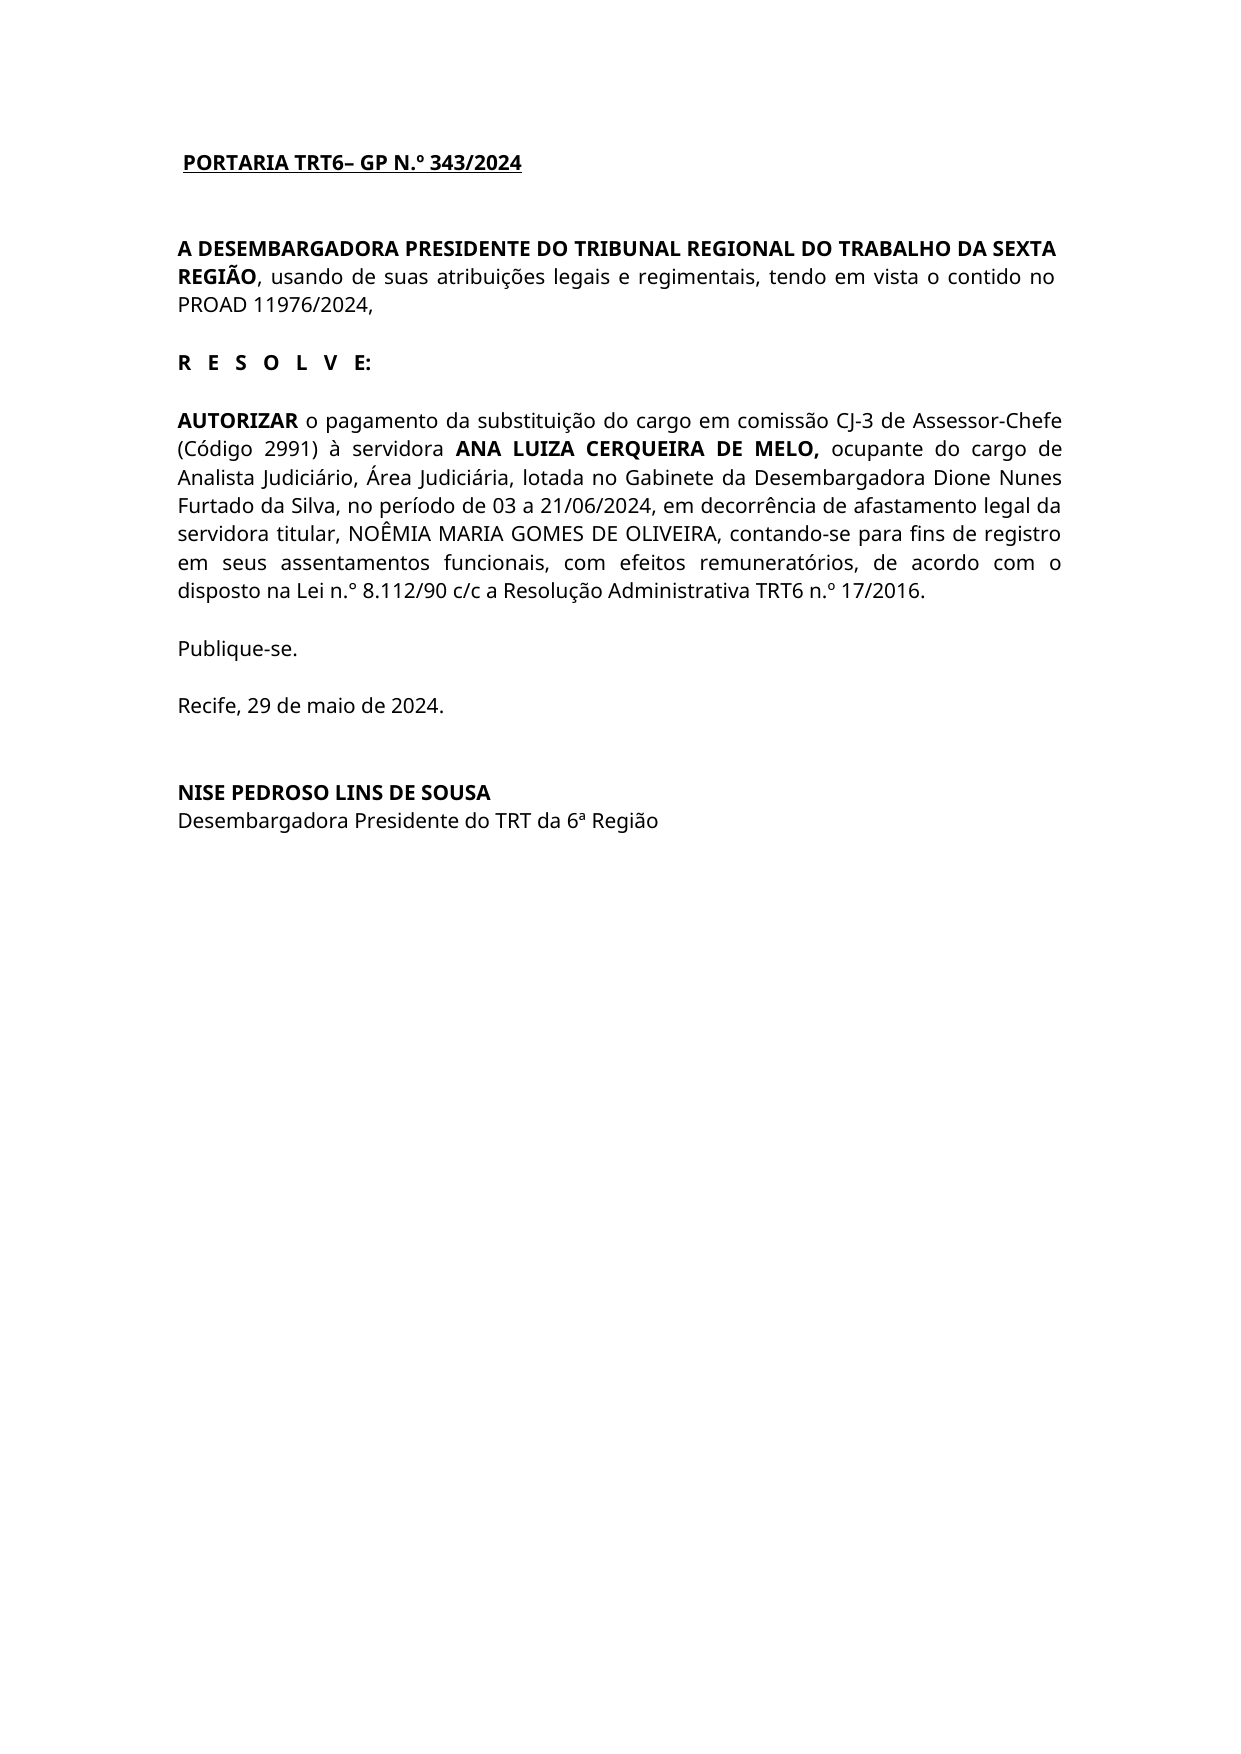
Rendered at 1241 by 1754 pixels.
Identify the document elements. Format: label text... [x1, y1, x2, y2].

text Publique-se. [177, 634, 1063, 662]
text Recife, 29 de maio de 2024. [177, 692, 1063, 720]
text AUTORIZAR o pagamento da substituição do cargo em comissão CJ-3 de Assessor-Chefe (Código 2991) à servidora ANA LUIZA CERQUEIRA DE MELO, ocupante do cargo de Analista Judiciário, Área Judiciária, lotada no Gabinete da Desembargadora Dione Nunes Furtado da Silva, no período de 03 a 21/06/2024, em decorrência de afastamento legal da servidora titular, NOÊMIA MARIA GOMES DE OLIVEIRA, contando-se para fins de registro em seus assentamentos funcionais, com efeitos remuneratórios, de acordo com o disposto na Lei n.° 8.112/90 c/c a Resolução Administrativa TRT6 n.º 17/2016. [177, 406, 1063, 605]
text NISE PEDROSO LINS DE SOUSA [177, 778, 1071, 806]
text Desembargadora Presidente do TRT da 6ª Região [177, 806, 1071, 834]
text PORTARIA TRT6– GP N.º 343/2024 [177, 148, 1063, 176]
text R E S O L V E: [177, 348, 1063, 377]
text A DESEMBARGADORA PRESIDENTE DO TRIBUNAL REGIONAL DO TRABALHO DA SEXTA REGIÃO, usando de suas atribuições legais e regimentais, tendo em vista o contido no PROAD 11976/2024, [177, 234, 1057, 319]
